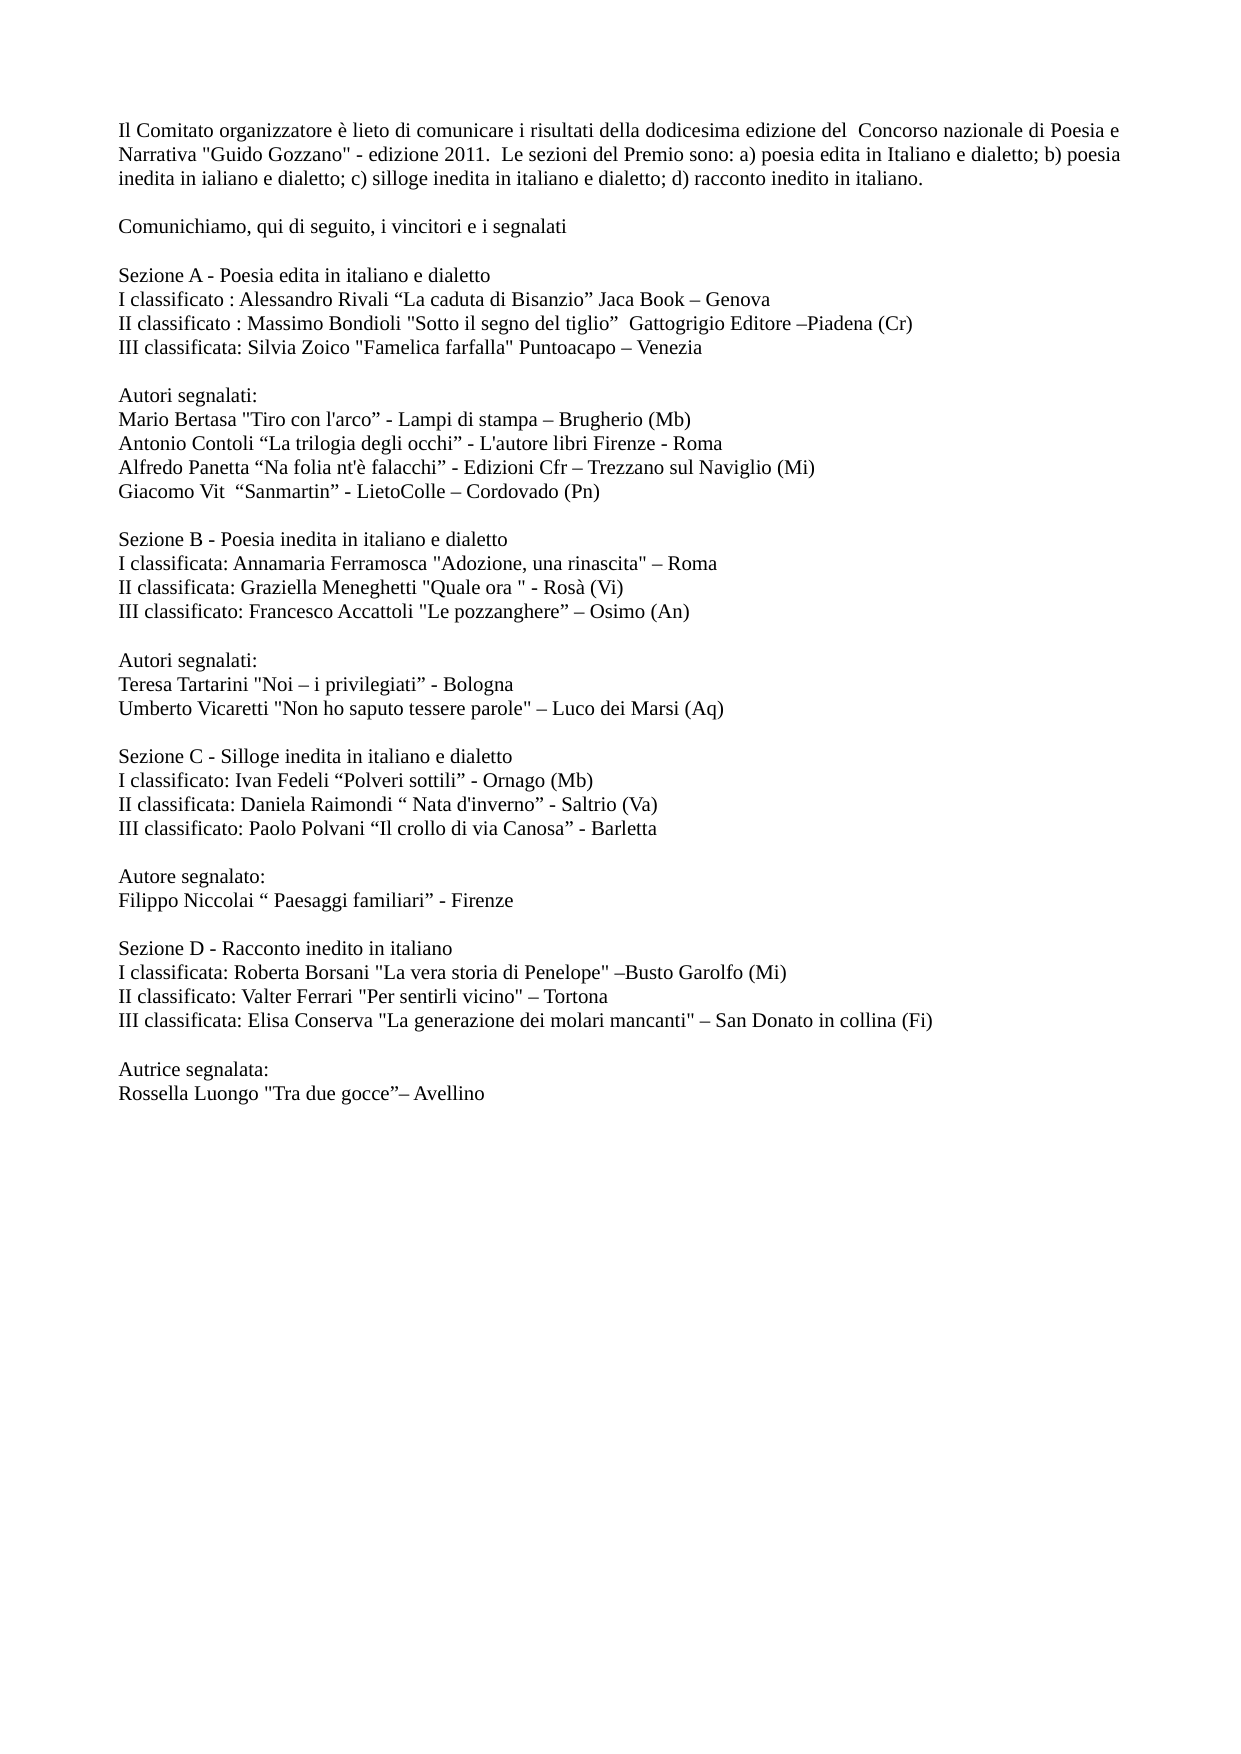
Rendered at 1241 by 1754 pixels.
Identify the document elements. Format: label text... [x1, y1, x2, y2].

text Teresa Tartarini "Noi – i privilegiati” - Bologna Umberto Vicaretti "Non ho saputo tessere parole" – Luco dei Marsi (Aq) Sezione C - Silloge inedita in italiano e dialetto I classificato: Ivan Fedeli “Polveri sottili” - Ornago (Mb) II classificata: Daniela Raimondi “ Nata d'inverno” - Saltrio (Va) III classificato: Paolo Polvani “Il crollo di via Canosa” - Barletta [118, 672, 1122, 840]
text Autrice segnalata: Rossella Luongo "Tra due gocce”– Avellino [118, 1057, 1122, 1129]
text Antonio Contoli “La trilogia degli occhi” - L'autore libri Firenze - Roma [118, 431, 1122, 455]
text Sezione D - Racconto inedito in italiano I classificata: Roberta Borsani "La vera storia di Penelope" –Busto Garolfo (Mi) II classificato: Valter Ferrari "Per sentirli vicino" – Tortona III classificata: Elisa Conserva "La generazione dei molari mancanti" – San Donato in collina (Fi) [118, 936, 1122, 1032]
text III classificata: Silvia Zoico "Famelica farfalla" Puntoacapo – Venezia [118, 335, 1122, 359]
text Sezione B - Poesia inedita in italiano e dialetto I classificata: Annamaria Ferramosca "Adozione, una rinascita" – Roma II classificata: Graziella Meneghetti "Quale ora " - Rosà (Vi) III classificato: Francesco Accattoli "Le pozzanghere” – Osimo (An) Autori segnalati: [118, 527, 1122, 672]
text Alfredo Panetta “Na folia nt'è falacchi” - Edizioni Cfr – Trezzano sul Naviglio (Mi) [118, 455, 1122, 479]
text Giacomo Vit “Sanmartin” - LietoColle – Cordovado (Pn) [118, 479, 1122, 527]
text Il Comitato organizzatore è lieto di comunicare i risultati della dodicesima edizione del Concorso nazionale di Poesia e Narrativa "Guido Gozzano" - edizione 2011. Le sezioni del Premio sono: a) poesia edita in Italiano e dialetto; b) poesia inedita in ialiano e dialetto; c) silloge inedita in italiano e dialetto; d) racconto inedito in italiano. [118, 118, 1122, 190]
text Autori segnalati: Mario Bertasa "Tiro con l'arco” - Lampi di stampa – Brugherio (Mb) [118, 359, 1122, 431]
text Autore segnalato: Filippo Niccolai “ Paesaggi familiari” - Firenze [118, 864, 1122, 936]
text Comunichiamo, qui di seguito, i vincitori e i segnalati Sezione A - Poesia edita in italiano e dialetto I classificato : Alessandro Rivali “La caduta di Bisanzio” Jaca Book – Genova II classificato : Massimo Bondioli "Sotto il segno del tiglio” Gattogrigio Editore –Piadena (Cr) [118, 214, 1122, 335]
